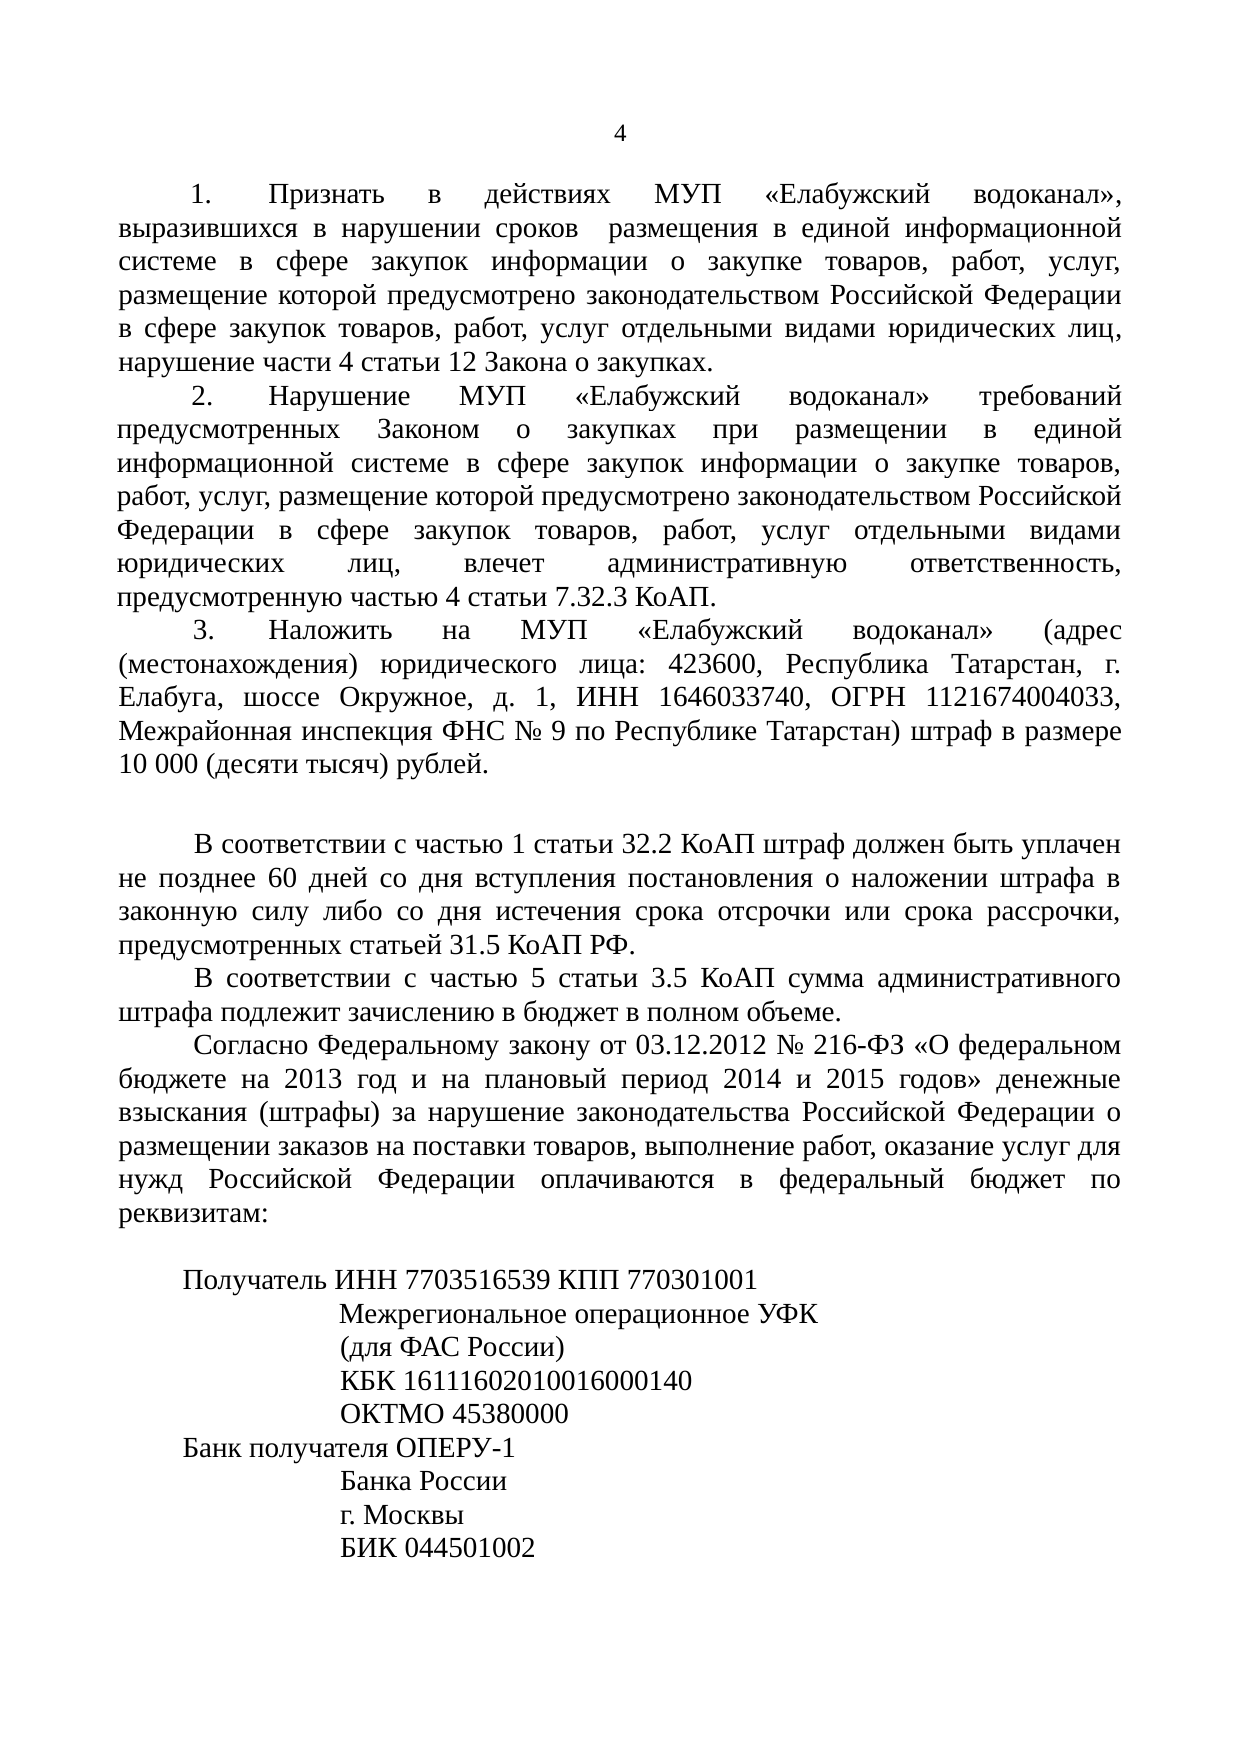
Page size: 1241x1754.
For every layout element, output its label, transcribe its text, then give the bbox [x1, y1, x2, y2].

list Наложить на МУП «Елабужский водоканал» (адрес (местонахождения) юридического лица: 423600, Республика Татарстан, г. Елабуга, шоссе Окружное, д. 1, ИНН 1646033740, ОГРН 1121674004033, Межрайонная инспекция ФНС № 9 по Республике Татарстан) штраф в размере 10 000 (десяти тысяч) рублей. [118, 612, 1122, 780]
text БИК 044501002 [118, 1531, 1122, 1564]
text КБК 16111602010016000140 [118, 1363, 1122, 1396]
list Нарушение МУП «Елабужский водоканал» требований предусмотренных Законом о закупках при размещении в единой информационной системе в сфере закупок информации о закупке товаров, работ, услуг, размещение которой предусмотрено законодательством Российской Федерации в сфере закупок товаров, работ, услуг отдельными видами юридических лиц, влечет административную ответственность, предусмотренную частью 4 статьи 7.32.3 КоАП. [117, 378, 1122, 612]
text В соответствии с частью 1 статьи 32.2 КоАП штраф должен быть уплачен не позднее 60 дней со дня вступления постановления о наложении штрафа в законную силу либо со дня истечения срока отсрочки или срока рассрочки, предусмотренных статьей 31.5 КоАП РФ. [118, 826, 1122, 960]
text г. Москвы [118, 1497, 1122, 1531]
text Банка России [118, 1463, 1122, 1497]
text Получатель ИНН 7703516539 КПП 770301001 [118, 1262, 1122, 1296]
text Банк получателя ОПЕРУ-1 [118, 1430, 1122, 1463]
text ОКТМО 45380000 [118, 1396, 1122, 1430]
text Согласно Федеральному закону от 03.12.2012 № 216-ФЗ «О федеральном бюджете на 2013 год и на плановый период 2014 и 2015 годов» денежные взыскания (штрафы) за нарушение законодательства Российской Федерации о размещении заказов на поставки товаров, выполнение работ, оказание услуг для нужд Российской Федерации оплачиваются в федеральный бюджет по реквизитам: [118, 1027, 1122, 1229]
text В соответствии с частью 5 статьи 3.5 КоАП сумма административного штрафа подлежит зачислению в бюджет в полном объеме. [118, 960, 1122, 1027]
text (для ФАС России) [118, 1329, 1122, 1363]
text Межрегиональное операционное УФК [118, 1296, 1122, 1329]
list Признать в действиях МУП «Елабужский водоканал», выразившихся в нарушении сроков размещения в единой информационной системе в сфере закупок информации о закупке товаров, работ, услуг, размещение которой предусмотрено законодательством Российской Федерации в сфере закупок товаров, работ, услуг отдельными видами юридических лиц, нарушение части 4 статьи 12 Закона о закупках. [118, 176, 1122, 378]
